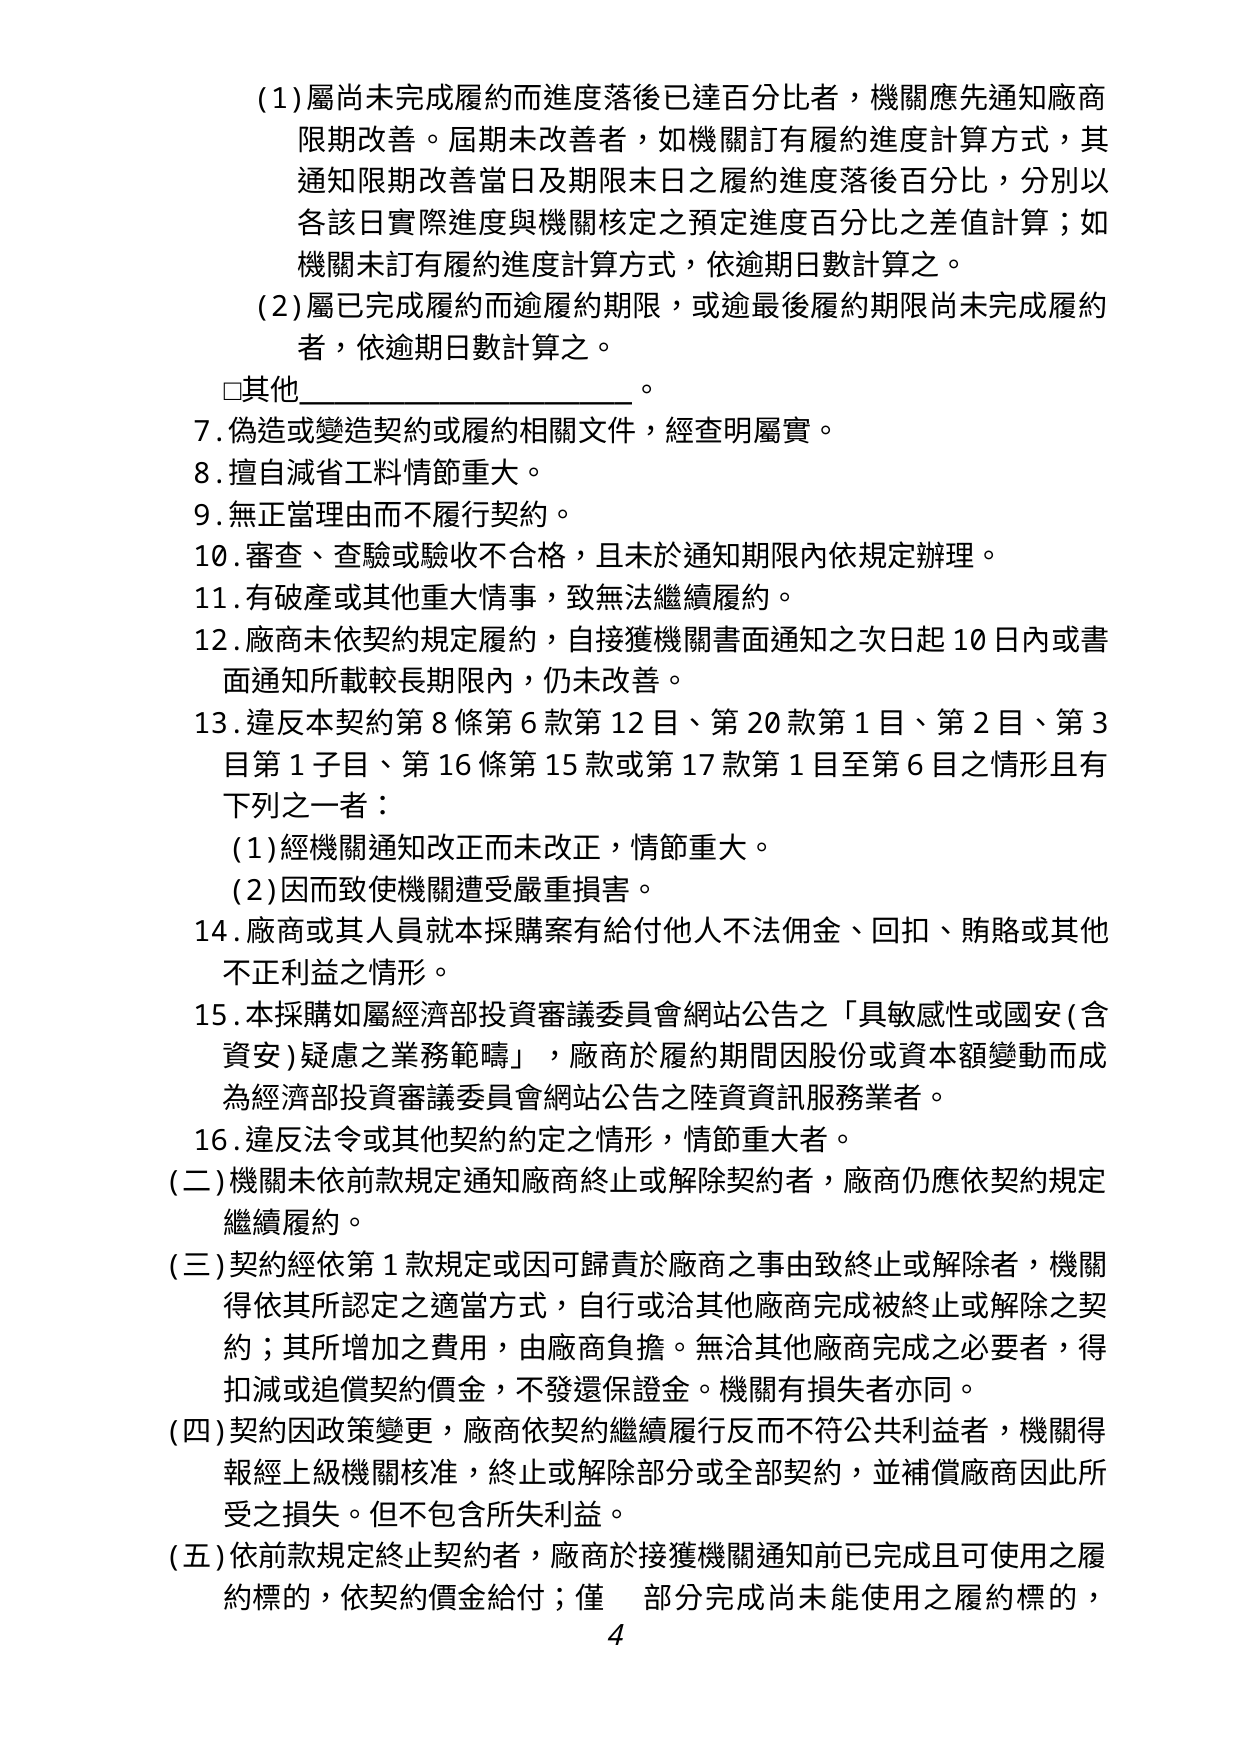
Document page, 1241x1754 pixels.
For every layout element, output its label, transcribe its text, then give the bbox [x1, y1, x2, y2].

text (三)契約經依第1款規定或因可歸責於廠商之事由致終止或解除者，機關得依其所認定之適當方式，自行或洽其他廠商完成被終止或解除之契約；其所增加之費用，由廠商負擔。無洽其他廠商完成之必要者，得扣減或追償契約價金，不發還保證金。機關有損失者亦同。 [164, 1242, 1109, 1408]
text (二)機關未依前款規定通知廠商終止或解除契約者，廠商仍應依契約規定繼續履約。 [164, 1158, 1109, 1242]
text (2)屬已完成履約而逾履約期限，或逾最後履約期限尚未完成履約者，依逾期日數計算之。 [253, 283, 1109, 367]
text 11.有破產或其他重大情事，致無法繼續履約。 [193, 575, 1109, 617]
text 12.廠商未依契約規定履約，自接獲機關書面通知之次日起10日內或書面通知所載較長期限內，仍未改善。 [193, 617, 1109, 700]
text (四)契約因政策變更，廠商依契約繼續履行反而不符公共利益者，機關得報經上級機關核准，終止或解除部分或全部契約，並補償廠商因此所受之損失。但不包含所失利益。 [164, 1408, 1109, 1533]
text 7.偽造或變造契約或履約相關文件，經查明屬實。 [193, 408, 1109, 450]
text □其他___________________。 [223, 367, 1109, 408]
text 9.無正當理由而不履行契約。 [193, 492, 1109, 533]
text 10.審查、查驗或驗收不合格，且未於通知期限內依規定辦理。 [193, 533, 1109, 575]
text 13.違反本契約第8條第6款第12目、第20款第1目、第2目、第3目第1子目、第16條第15款或第17款第1目至第6目之情形且有下列之一者： [193, 700, 1109, 825]
text 16.違反法令或其他契約約定之情形，情節重大者。 [193, 1117, 1109, 1158]
text 14.廠商或其人員就本採購案有給付他人不法佣金、回扣、賄賂或其他不正利益之情形。 [193, 908, 1109, 992]
text 8.擅自減省工料情節重大。 [193, 450, 1109, 492]
text 15.本採購如屬經濟部投資審議委員會網站公告之「具敏感性或國安(含資安)疑慮之業務範疇」，廠商於履約期間因股份或資本額變動而成為經濟部投資審議委員會網站公告之陸資資訊服務業者。 [193, 992, 1109, 1117]
text (1)經機關通知改正而未改正，情節重大。 [193, 825, 1109, 867]
text (2)因而致使機關遭受嚴重損害。 [193, 867, 1109, 908]
text (五)依前款規定終止契約者，廠商於接獲機關通知前已完成且可使用之履約標的，依契約價金給付；僅部分完成尚未能使用之履約標的， [164, 1533, 1109, 1617]
text (1)屬尚未完成履約而進度落後已達百分比者，機關應先通知廠商限期改善。屆期未改善者，如機關訂有履約進度計算方式，其通知限期改善當日及期限末日之履約進度落後百分比，分別以各該日實際進度與機關核定之預定進度百分比之差值計算；如機關未訂有履約進度計算方式，依逾期日數計算之。 [253, 75, 1109, 283]
